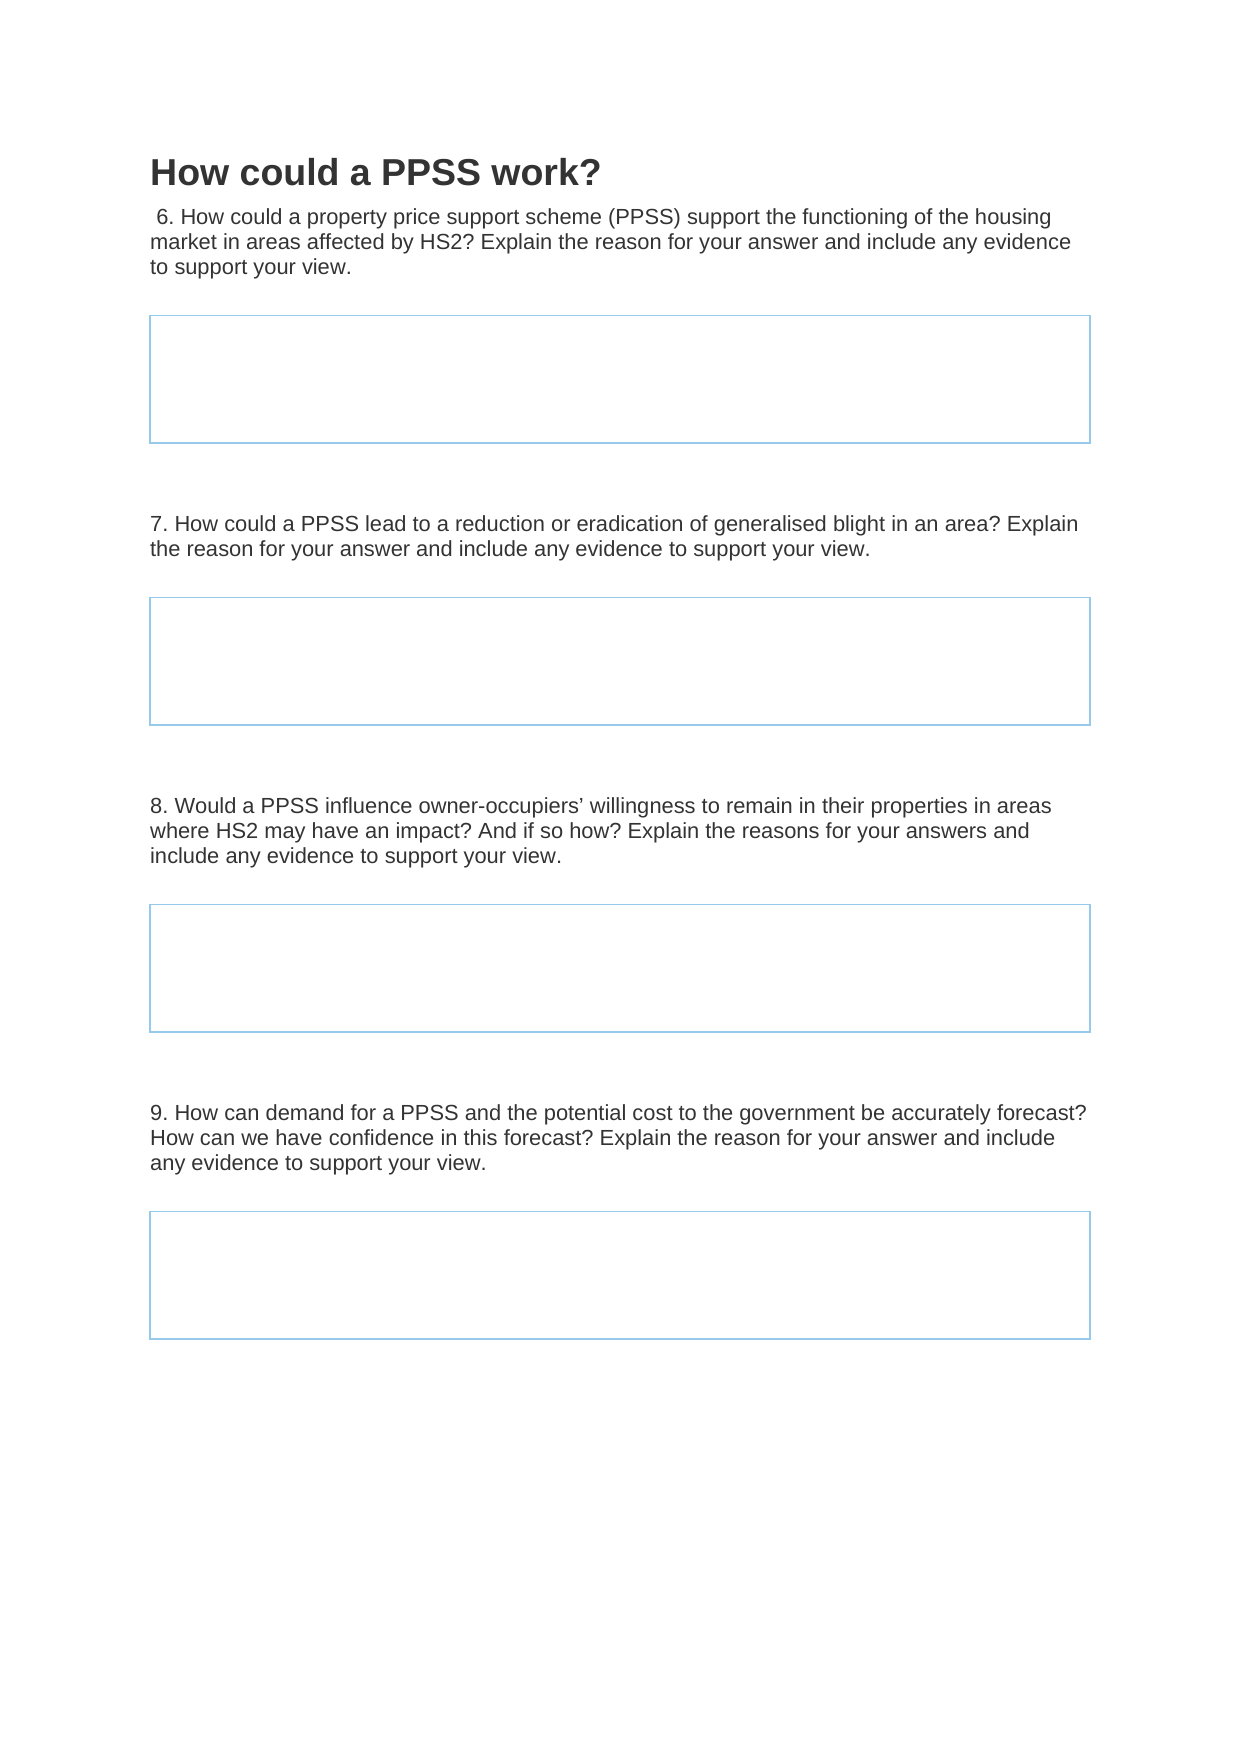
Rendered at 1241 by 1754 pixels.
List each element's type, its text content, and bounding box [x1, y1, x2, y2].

table_header [151, 598, 1089, 724]
table_header [151, 1212, 1089, 1338]
table_header [151, 905, 1089, 1031]
subtitle 7. How could a PPSS lead to a reduction or eradication of generalised blight in an area? Explain the reason for your answer and include any evidence to support your view. [150, 511, 1090, 561]
text How could a PPSS work? [150, 150, 1090, 193]
subtitle 9. How can demand for a PPSS and the potential cost to the government be accurately forecast? How can we have confidence in this forecast? Explain the reason for your answer and include any evidence to support your view. [150, 1099, 1090, 1175]
text 6. How could a property price support scheme (PPSS) support the functioning of the housing market in areas affected by HS2? Explain the reason for your answer and include any evidence to support your view. [150, 203, 1090, 279]
subtitle 8. Would a PPSS influence owner-occupiers’ willingness to remain in their properties in areas where HS2 may have an impact? And if so how? Explain the reasons for your answers and include any evidence to support your view. [150, 792, 1090, 868]
table_header [151, 316, 1089, 442]
